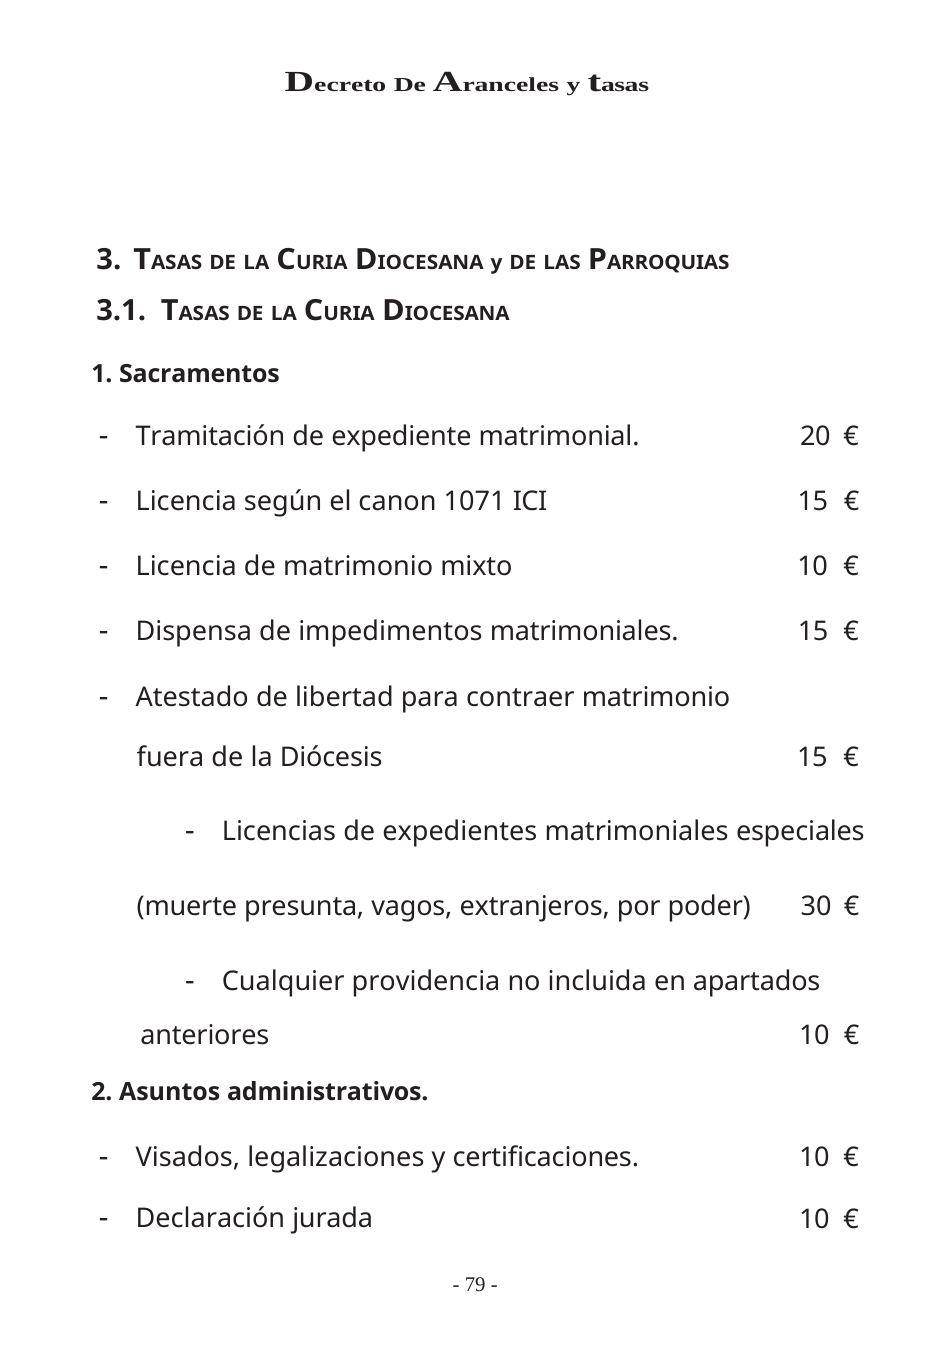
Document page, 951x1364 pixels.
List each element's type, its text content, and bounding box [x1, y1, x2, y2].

table_header anteriores [86, 1019, 762, 1063]
table_cell  Tramitación de expediente matrimonial. [86, 410, 775, 474]
table_cell € [837, 474, 864, 539]
table_cell 2. Asuntos administrativos. [86, 1063, 762, 1129]
table_cell 10 [762, 1129, 837, 1195]
table_cell € [837, 410, 864, 474]
table_cell 15 [775, 604, 837, 669]
table_cell  Atestado de libertad para contraer matrimonio [86, 670, 775, 735]
table_cell  Declaración jurada [86, 1195, 762, 1239]
table_cell 10 [762, 1195, 837, 1239]
table_cell [837, 1063, 864, 1129]
table_cell  Licencia de matrimonio mixto [86, 539, 775, 604]
table_cell fuera de la Diócesis [86, 735, 775, 794]
table_cell  Dispensa de impedimentos matrimoniales. [86, 604, 775, 669]
list Licencias de expedientes matrimoniales especiales [185, 811, 877, 848]
table_cell 15 [775, 474, 837, 539]
table_header 10 [762, 1019, 837, 1063]
text (muerte presunta, vagos, extranjeros, por poder) 30 € [136, 886, 877, 923]
table_cell 20 [775, 410, 837, 474]
table_cell € [837, 1195, 864, 1239]
table_cell 10 [775, 539, 837, 604]
table_cell € [837, 604, 864, 669]
table_header [775, 238, 864, 410]
table_cell 15 [775, 735, 837, 794]
table_cell € [837, 1129, 864, 1195]
table_cell  Licencia según el canon 1071 ICI [86, 474, 775, 539]
table_cell [775, 670, 837, 735]
table_cell [837, 670, 864, 735]
list Cualquier providencia no incluida en apartados [185, 961, 877, 998]
table_cell  Visados, legalizaciones y certificaciones. [86, 1129, 762, 1195]
table_header TASAS DE LA CURIA DIOCESANA y DE LAS PARROQUIAS TASAS DE LA CURIA DIOCESANA [86, 238, 775, 350]
table_cell € [837, 735, 864, 794]
table_cell 1. Sacramentos [86, 350, 775, 410]
table_cell [762, 1063, 837, 1129]
table_header € [837, 1019, 864, 1063]
table_cell € [837, 539, 864, 604]
